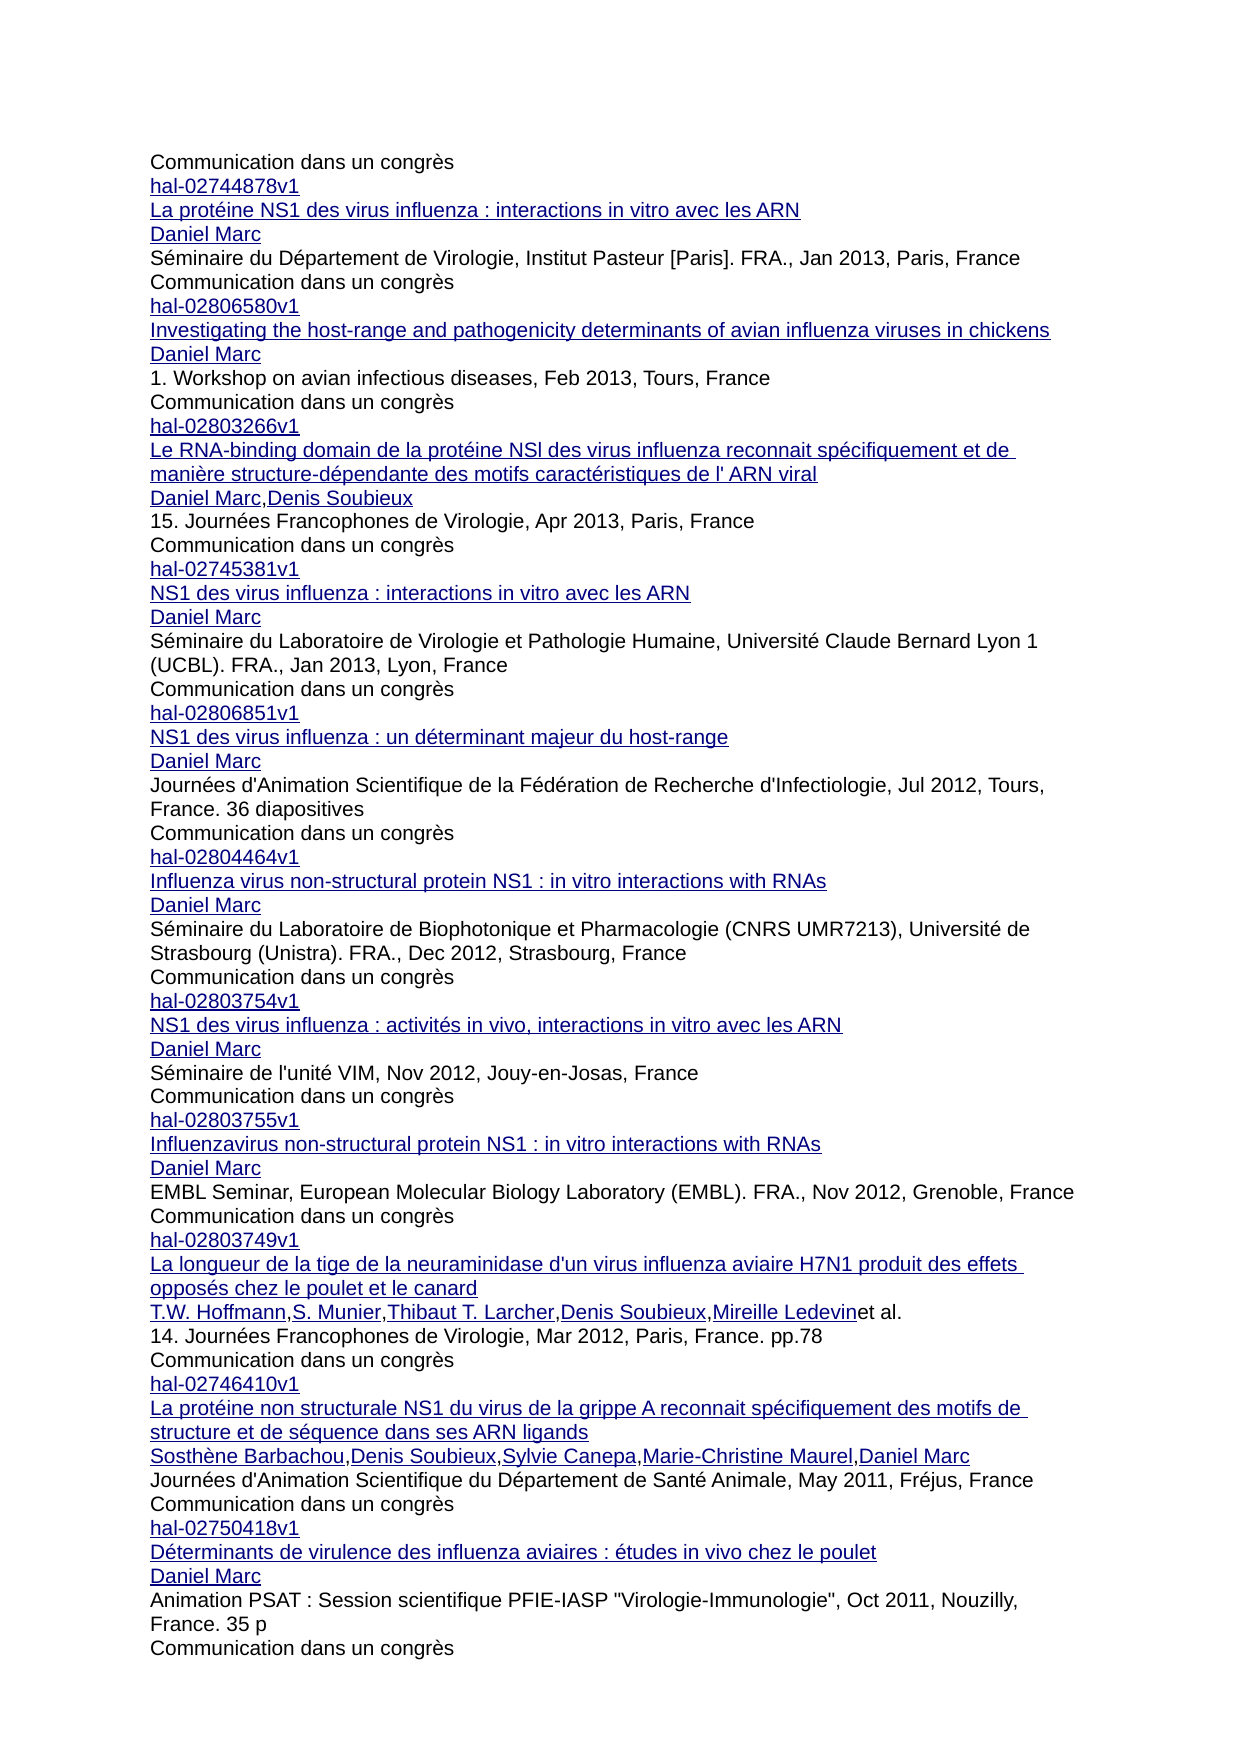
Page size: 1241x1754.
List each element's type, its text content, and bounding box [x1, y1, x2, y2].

table_cell Investigating the host-range and pathogenicity determinants of avian influenza viruses in chickens Daniel Marc 1. Workshop on avian infectious diseases, Feb 2013, Tours, France Communication dans un congrès hal-02803266v1 [150, 318, 1090, 437]
table_cell La protéine NS1 des virus influenza : interactions in vitro avec les ARN Daniel Marc Séminaire du Département de Virologie, Institut Pasteur [Paris]. FRA., Jan 2013, Paris, France Communication dans un congrès hal-02806580v1 [150, 198, 1090, 318]
table_cell Communication dans un congrès hal-02744878v1 [150, 150, 1090, 198]
table_cell La protéine non structurale NS1 du virus de la grippe A reconnait spécifiquement des motifs de structure et de séquence dans ses ARN ligands Sosthène Barbachou,Denis Soubieux,Sylvie Canepa,Marie-Christine Maurel,Daniel Marc Journées d'Animation Scientifique du Département de Santé Animale, May 2011, Fréjus, France Communication dans un congrès hal-02750418v1 [150, 1396, 1090, 1539]
table_cell Déterminants de virulence des influenza aviaires : études in vivo chez le poulet Daniel Marc Animation PSAT : Session scientifique PFIE-IASP "Virologie-Immunologie", Oct 2011, Nouzilly, France. 35 p Communication dans un congrès [150, 1540, 1090, 1659]
table_cell Influenza virus non-structural protein NS1 : in vitro interactions with RNAs Daniel Marc Séminaire du Laboratoire de Biophotonique et Pharmacologie (CNRS UMR7213), Université de Strasbourg (Unistra). FRA., Dec 2012, Strasbourg, France Communication dans un congrès hal-02803754v1 [150, 869, 1090, 1012]
table_cell Influenzavirus non-structural protein NS1 : in vitro interactions with RNAs Daniel Marc EMBL Seminar, European Molecular Biology Laboratory (EMBL). FRA., Nov 2012, Grenoble, France Communication dans un congrès hal-02803749v1 [150, 1132, 1090, 1252]
table_cell La longueur de la tige de la neuraminidase d'un virus influenza aviaire H7N1 produit des effets opposés chez le poulet et le canard T.W. Hoffmann,S. Munier,Thibaut T. Larcher,Denis Soubieux,Mireille Ledevinet al. 14. Journées Francophones de Virologie, Mar 2012, Paris, France. pp.78 Communication dans un congrès hal-02746410v1 [150, 1252, 1090, 1396]
table_cell Le RNA-binding domain de la protéine NSl des virus influenza reconnait spécifiquement et de manière structure-dépendante des motifs caractéristiques de l' ARN viral Daniel Marc,Denis Soubieux 15. Journées Francophones de Virologie, Apr 2013, Paris, France Communication dans un congrès hal-02745381v1 [150, 438, 1090, 581]
table_cell NS1 des virus influenza : un déterminant majeur du host-range Daniel Marc Journées d'Animation Scientifique de la Fédération de Recherche d'Infectiologie, Jul 2012, Tours, France. 36 diapositives Communication dans un congrès hal-02804464v1 [150, 725, 1090, 869]
table_cell NS1 des virus influenza : activités in vivo, interactions in vitro avec les ARN Daniel Marc Séminaire de l'unité VIM, Nov 2012, Jouy-en-Josas, France Communication dans un congrès hal-02803755v1 [150, 1013, 1090, 1132]
table_cell NS1 des virus influenza : interactions in vitro avec les ARN Daniel Marc Séminaire du Laboratoire de Virologie et Pathologie Humaine, Université Claude Bernard Lyon 1 (UCBL). FRA., Jan 2013, Lyon, France Communication dans un congrès hal-02806851v1 [150, 581, 1090, 725]
